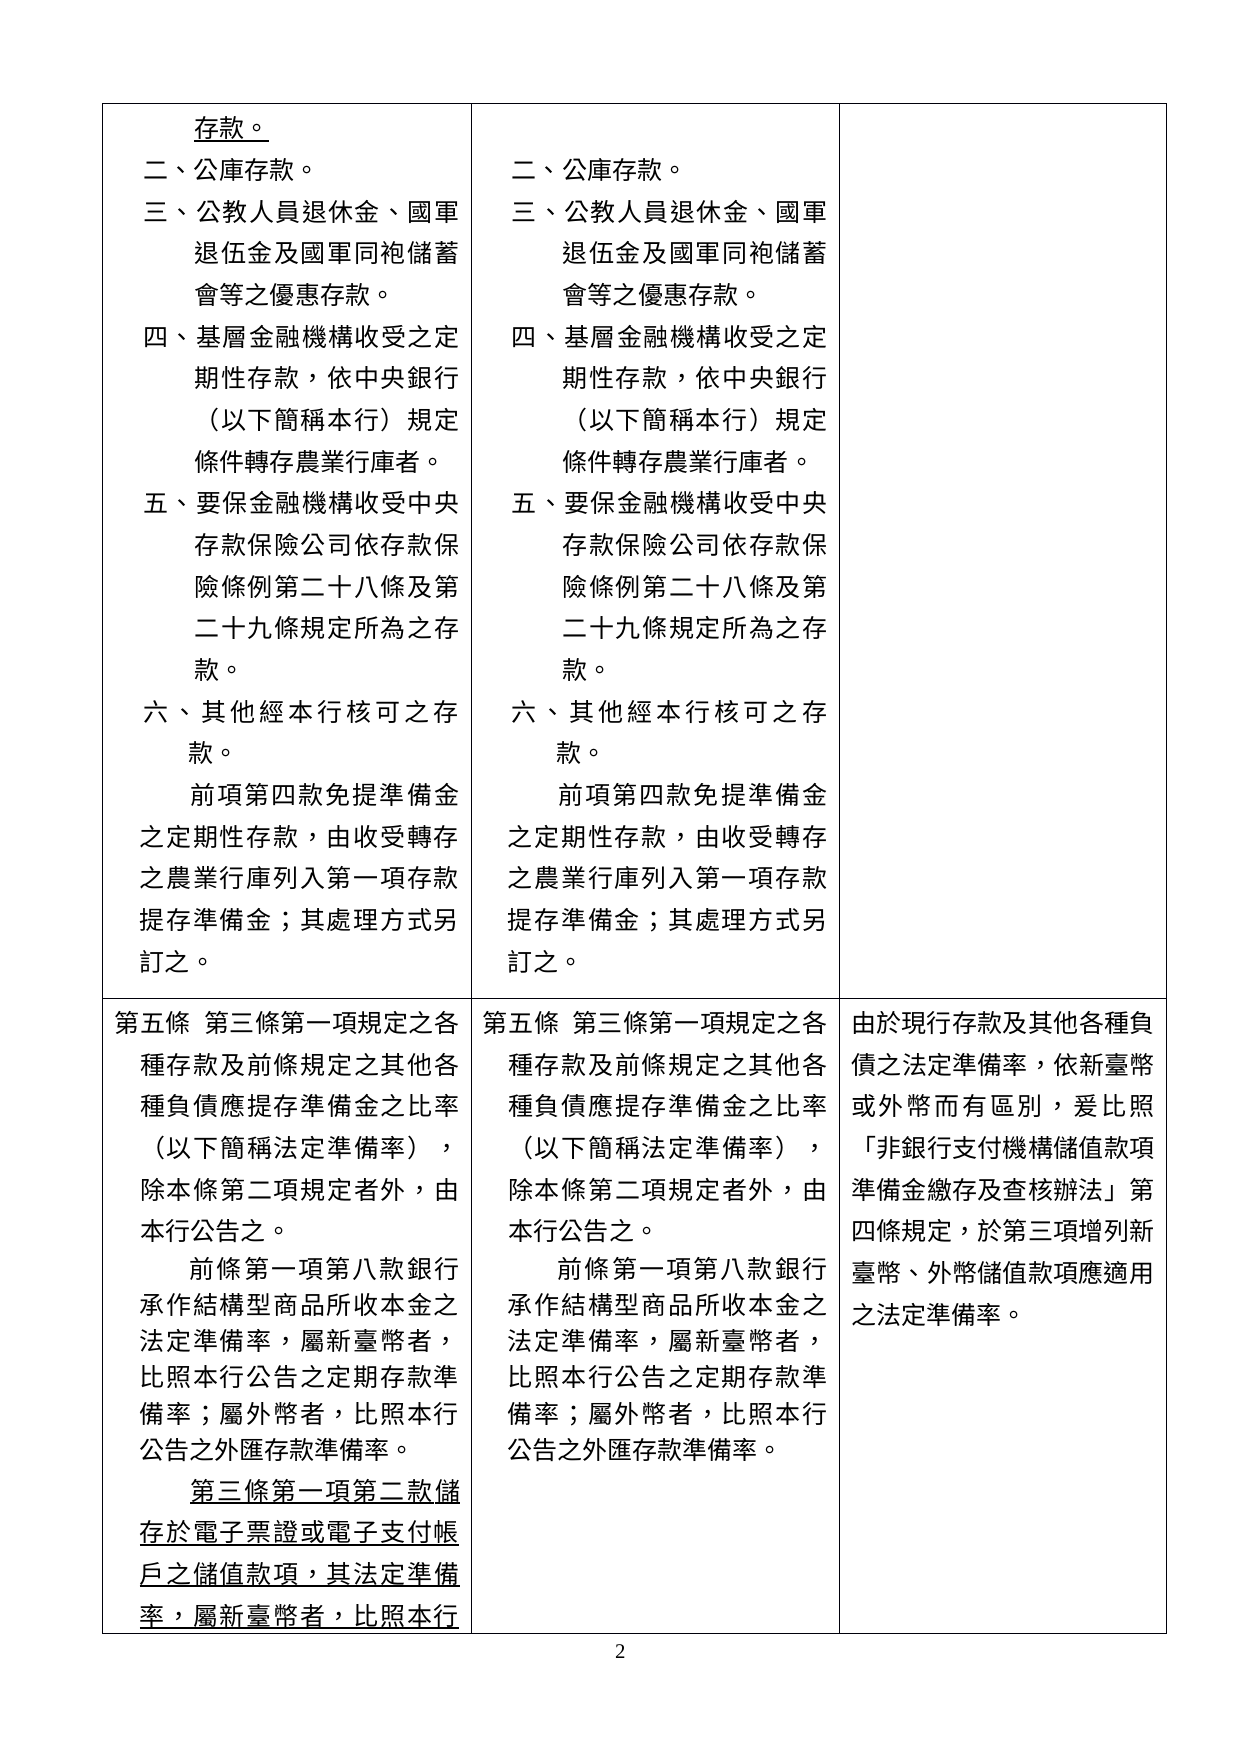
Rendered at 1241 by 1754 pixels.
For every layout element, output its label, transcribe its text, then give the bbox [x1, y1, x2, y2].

table_cell [840, 104, 1166, 998]
table_cell 第五條 第三條第一項規定之各種存款及前條規定之其他各種負債應提存準備金之比率（以下簡稱法定準備率），除本條第二項規定者外，由本行公告之。 前條第一項第八款銀行承作結構型商品所收本金之法定準備率，屬新臺幣者，比照本行公告之定期存款準備率；屬外幣者，比照本行公告之外匯存款準備率。 第三條第一項第二款儲存於電子票證或電子支付帳戶之儲值款項，其法定準備率，屬新臺幣者，比照本行 [103, 999, 471, 1633]
table_cell 第五條 第三條第一項規定之各種存款及前條規定之其他各種負債應提存準備金之比率（以下簡稱法定準備率），除本條第二項規定者外，由本行公告之。 前條第一項第八款銀行承作結構型商品所收本金之法定準備率，屬新臺幣者，比照本行公告之定期存款準備率；屬外幣者，比照本行公告之外匯存款準備率。 [472, 999, 839, 1633]
table_cell 存款。 二、公庫存款。 三、公教人員退休金、國軍退伍金及國軍同袍儲蓄會等之優惠存款。 四、基層金融機構收受之定期性存款，依中央銀行（以下簡稱本行）規定 條件轉存農業行庫者。 五、要保金融機構收受中央存款保險公司依存款保險條例第二十八條及第二十九條規定所為之存款。 六、其他經本行核可之存款。 前項第四款免提準備金之定期性存款，由收受轉存之農業行庫列入第一項存款提存準備金；其處理方式另訂之。 [103, 104, 471, 998]
table_cell 由於現行存款及其他各種負債之法定準備率，依新臺幣或外幣而有區別，爰比照「非銀行支付機構儲值款項準備金繳存及查核辦法」第四條規定，於第三項增列新臺幣、外幣儲值款項應適用之法定準備率。 [840, 999, 1166, 1633]
table_cell 二、公庫存款。 三、公教人員退休金、國軍退伍金及國軍同袍儲蓄會等之優惠存款。 四、基層金融機構收受之定期性存款，依中央銀行（以下簡稱本行）規定 條件轉存農業行庫者。 五、要保金融機構收受中央存款保險公司依存款保險條例第二十八條及第二十九條規定所為之存款。 六、其他經本行核可之存款。 前項第四款免提準備金之定期性存款，由收受轉存之農業行庫列入第一項存款提存準備金；其處理方式另訂之。 [472, 104, 839, 998]
